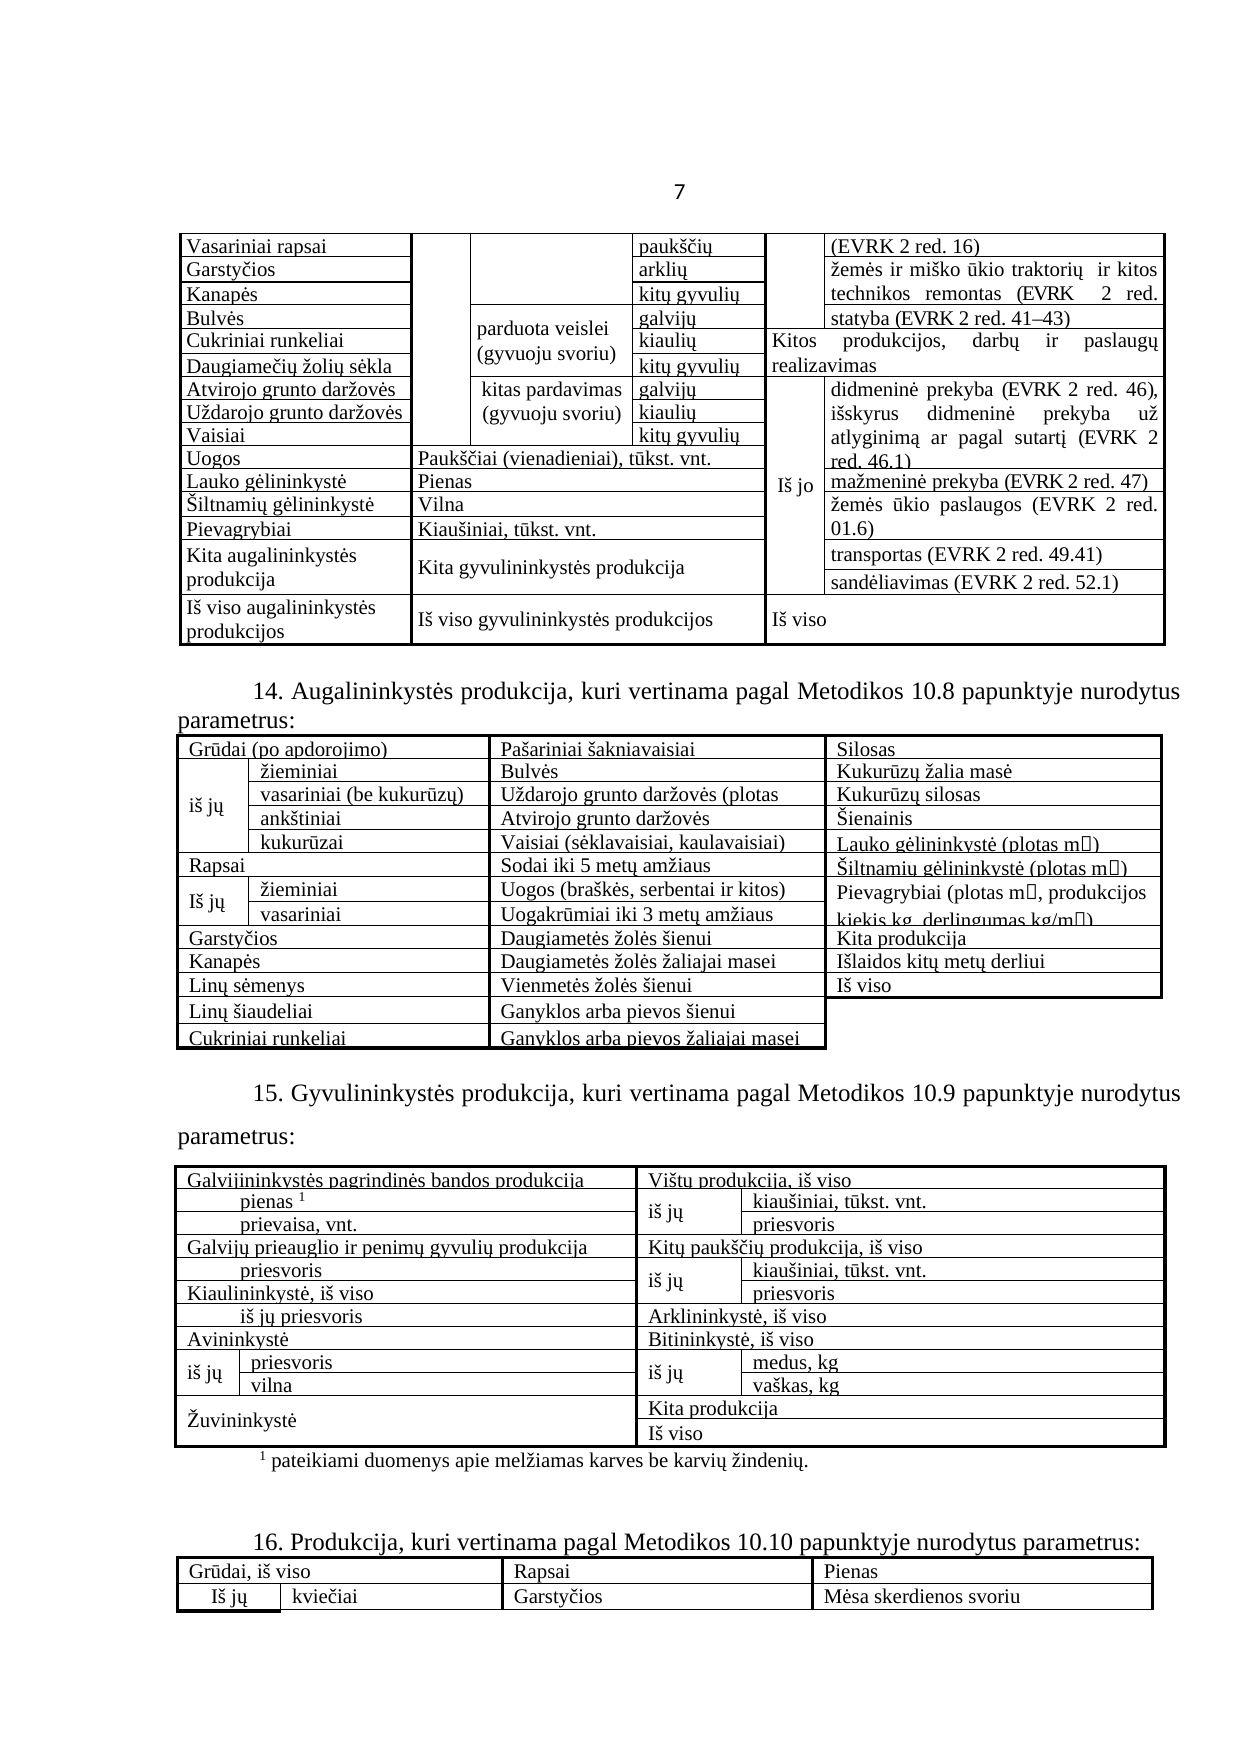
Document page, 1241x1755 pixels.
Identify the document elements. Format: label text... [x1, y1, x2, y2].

table_cell kitų gyvulių [633, 354, 764, 376]
table_cell Kukurūzų silosas [827, 782, 1160, 805]
table_cell Garstyčios [504, 1584, 811, 1609]
table_cell iš jų [638, 1189, 741, 1233]
table_cell iš jų [638, 1350, 741, 1395]
table_cell Kita produkcija [638, 1396, 1163, 1418]
table_cell kitas pardavimas (gyvuoju svoriu) [471, 377, 632, 444]
table_cell Atvirojo grunto daržovės [182, 377, 410, 398]
table_cell [767, 234, 824, 327]
table_header Pašariniai šakniavaisiai [491, 737, 824, 758]
table_cell Kukurūzų žalia masė [827, 759, 1160, 781]
table_cell [471, 234, 632, 304]
table_cell Iš viso [827, 973, 1160, 996]
table_cell galvijų [633, 377, 764, 398]
table_header Grūdai (po apdorojimo) [179, 737, 488, 758]
table_cell Vilna [413, 492, 764, 516]
table_cell iš jų [179, 759, 248, 852]
table_header Grūdai, iš viso [179, 1559, 501, 1582]
table_cell Linų sėmenys [179, 973, 488, 996]
table_cell Garstyčios [179, 926, 488, 948]
table_cell kitų gyvulių [633, 283, 764, 304]
table_cell Sodai iki 5 metų amžiaus [491, 853, 824, 876]
table_cell Garstyčios [182, 257, 410, 281]
table_cell žemės ir miško ūkio traktorių ir kitos technikos remontas (EVRK 2 red. 33.12) [825, 257, 1163, 304]
table_cell Iš jo [767, 377, 824, 594]
table_cell Cukriniai runkeliai [182, 329, 410, 352]
table_cell Rapsai [179, 853, 488, 876]
table_cell kitų gyvulių [633, 423, 764, 444]
table_cell Šienainis [827, 806, 1160, 828]
table_cell Uogos [182, 446, 410, 468]
table_cell Pievagrybiai [182, 517, 410, 539]
table_cell kiaulių [633, 329, 764, 352]
table_cell Išlaidos kitų metų derliui [827, 949, 1160, 972]
table_cell vasariniai [249, 902, 488, 924]
table_cell Galvijų prieauglio ir penimų gyvulių produkcija [177, 1235, 635, 1257]
table_cell Kiaušiniai, tūkst. vnt. [413, 517, 764, 539]
table_cell Iš viso [767, 595, 1163, 643]
table_cell priesvoris [742, 1212, 1163, 1233]
table_cell Lauko gėlininkystė [182, 469, 410, 491]
table_cell Šiltnamių gėlininkystė (plotas m) [827, 853, 1160, 876]
table_cell priesvoris [240, 1350, 635, 1372]
table_cell paukščių [633, 234, 764, 256]
text 16. Produkcija, kuri vertinama pagal Metodikos 10.10 papunktyje nurodytus parametrus: [177, 1527, 1181, 1556]
table_cell Žuvininkystė [177, 1396, 635, 1445]
table_cell Kitų paukščių produkcija, iš viso [638, 1235, 1163, 1257]
table_cell Daugiametės žolės šienui [491, 926, 824, 948]
table_cell sandėliavimas (EVRK 2 red. 52.1) [825, 570, 1163, 594]
table_cell Iš jų [179, 1584, 280, 1609]
table_cell Vasariniai rapsai [182, 234, 410, 256]
table_cell Kanapės [179, 949, 488, 972]
table_cell Iš jų [179, 877, 248, 924]
table_cell Kita gyvulininkystės produkcija [413, 540, 764, 594]
table_cell Arklininkystė, iš viso [638, 1304, 1163, 1326]
table_cell Uždarojo grunto daržovės [182, 400, 410, 422]
table_header Rapsai [504, 1559, 811, 1582]
table_cell iš jų priesvoris [177, 1304, 635, 1326]
table_cell Kitos produkcijos, darbų ir paslaugų realizavimas [767, 329, 1163, 376]
table_cell Vienmetės žolės šienui [491, 973, 824, 996]
table_cell didmeninė prekyba (EVRK 2 red. 46), išskyrus didmeninė prekyba už atlyginimą ar pagal sutartį (EVRK 2 red. 46.1) [825, 377, 1163, 468]
table_cell Vaisiai [182, 423, 410, 444]
table_cell Mėsa skerdienos svoriu [814, 1584, 1151, 1609]
table_cell kiaušiniai, tūkst. vnt. [742, 1189, 1163, 1211]
table_cell parduota veislei (gyvuoju svoriu) [471, 305, 632, 376]
table_cell Paukščiai (vienadieniai), tūkst. vnt. [413, 446, 764, 468]
table_cell (EVRK 2 red. 16) [825, 234, 1163, 256]
table_cell Uogakrūmiai iki 3 metų amžiaus [491, 902, 824, 924]
table_cell galvijų [633, 305, 764, 327]
table_cell arklių [633, 257, 764, 281]
table_cell žieminiai [249, 759, 488, 781]
table_cell pienas 1 [177, 1189, 635, 1211]
table_cell Ganyklos arba pievos žaliajai masei [491, 1024, 824, 1046]
table_cell Kita produkcija [827, 926, 1160, 948]
table_header Vištų produkcija, iš viso [638, 1168, 1163, 1187]
table_cell Bitininkystė, iš viso [638, 1327, 1163, 1349]
table_cell Avininkystė [177, 1327, 635, 1349]
table_cell Cukriniai runkeliai [179, 1024, 488, 1046]
table_cell transportas (EVRK 2 red. 49.41) [825, 540, 1163, 569]
table_cell kiaušiniai, tūkst. vnt. [742, 1258, 1163, 1279]
table_cell Ganyklos arba pievos šienui [491, 997, 824, 1023]
table_cell Daugiamečių žolių sėkla [182, 354, 410, 376]
table_cell kviečiai [281, 1584, 501, 1609]
table_cell žieminiai [249, 877, 488, 901]
table_cell iš jų [177, 1350, 239, 1395]
table_cell medus, kg [742, 1350, 1163, 1372]
table_cell Šiltnamių gėlininkystė [182, 492, 410, 516]
table_cell Kanapės [182, 283, 410, 304]
table_cell Pienas [413, 469, 764, 491]
text 1 pateikiami duomenys apie melžiamas karves be karvių žindenių. [259, 1448, 1181, 1472]
table_cell statyba (EVRK 2 red. 41–43) [825, 305, 1163, 327]
table_cell iš jų [638, 1258, 741, 1303]
table_cell mažmeninė prekyba (EVRK 2 red. 47) [825, 469, 1163, 491]
table_cell Linų šiaudeliai [179, 997, 488, 1023]
table_cell priesvoris [742, 1281, 1163, 1303]
table_cell Lauko gėlininkystė (plotas m) [827, 830, 1160, 852]
table_header Pienas [814, 1559, 1151, 1582]
table_cell Uogos (braškės, serbentai ir kitos) [491, 877, 824, 901]
table_cell Pievagrybiai (plotas m, produkcijos kiekis kg, derlingumas kg/m) [827, 877, 1160, 924]
text 15. Gyvulininkystės produkcija, kuri vertinama pagal Metodikos 10.9 papunktyje nurodytus parametrus: [177, 1078, 1181, 1150]
table_cell Bulvės [491, 759, 824, 781]
table_cell vilna [240, 1373, 635, 1395]
table_cell ankštiniai [249, 806, 488, 828]
table_cell vasariniai (be kukurūzų) [249, 782, 488, 805]
table_cell [413, 234, 470, 444]
table_cell priesvoris [177, 1258, 635, 1279]
table_cell kiaulių [633, 400, 764, 422]
table_cell žemės ūkio paslaugos (EVRK 2 red. 01.6) [825, 492, 1163, 539]
table_cell Atvirojo grunto daržovės [491, 806, 824, 828]
table_header Galvijininkystės pagrindinės bandos produkcija [177, 1168, 635, 1187]
text 14. Augalininkystės produkcija, kuri vertinama pagal Metodikos 10.8 papunktyje nurodytus parametrus: [177, 676, 1181, 734]
table_cell Iš viso [638, 1419, 1163, 1445]
table_cell Kiaulininkystė, iš viso [177, 1281, 635, 1303]
table_cell [827, 999, 1161, 1046]
table_cell Vaisiai (sėklavaisiai, kaulavaisiai) [491, 830, 824, 852]
table_cell vaškas, kg [742, 1373, 1163, 1395]
table_cell Uždarojo grunto daržovės (plotas m) [491, 782, 824, 805]
table_cell kukurūzai [249, 830, 488, 852]
table_cell Daugiametės žolės žaliajai masei [491, 949, 824, 972]
table_cell prievaisa, vnt. [177, 1212, 635, 1233]
table_cell Kita augalininkystės produkcija [182, 540, 410, 594]
table_cell Bulvės [182, 305, 410, 327]
table_cell Iš viso gyvulininkystės produkcijos [413, 595, 764, 643]
table_cell Iš viso augalininkystės produkcijos [182, 595, 410, 643]
table_header Silosas [827, 737, 1160, 758]
